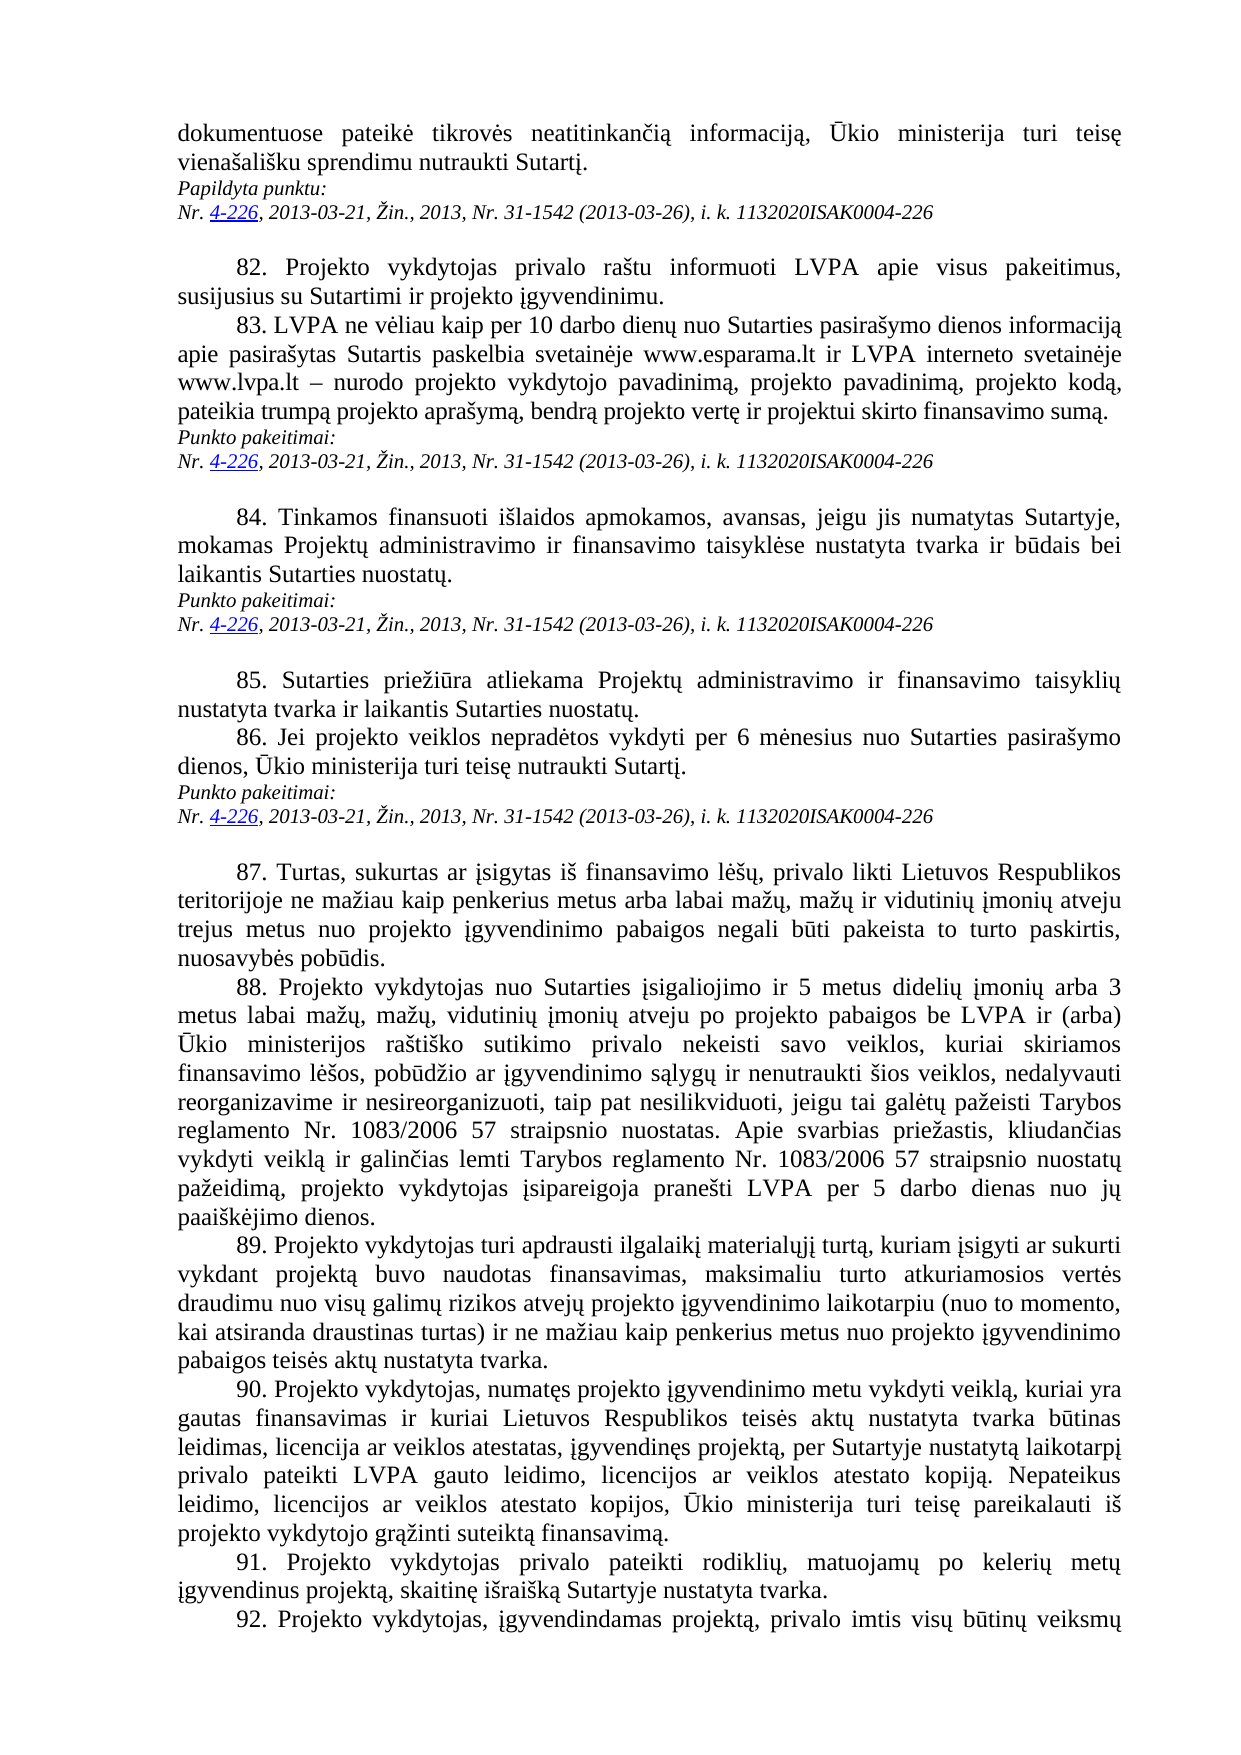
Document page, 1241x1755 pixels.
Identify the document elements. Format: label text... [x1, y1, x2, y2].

text 87. Turtas, sukurtas ar įsigytas iš finansavimo lėšų, privalo likti Lietuvos Respublikos teritorijoje ne mažiau kaip penkerius metus arba labai mažų, mažų ir vidutinių įmonių atveju trejus metus nuo projekto įgyvendinimo pabaigos negali būti pakeista to turto paskirtis, nuosavybės pobūdis. [177, 857, 1122, 972]
text 92. Projekto vykdytojas, įgyvendindamas projektą, privalo imtis visų būtinų veiksmų [177, 1604, 1122, 1633]
text 86. Jei projekto veiklos nepradėtos vykdyti per 6 mėnesius nuo Sutarties pasirašymo dienos, Ūkio ministerija turi teisę nutraukti Sutartį. [177, 722, 1122, 780]
text Punkto pakeitimai: [177, 425, 1122, 449]
text Papildyta punktu: [177, 176, 1122, 200]
text Nr. 4-226, 2013-03-21, Žin., 2013, Nr. 31-1542 (2013-03-26), i. k. 1132020ISAK0004-226 [177, 804, 1122, 828]
text Nr. 4-226, 2013-03-21, Žin., 2013, Nr. 31-1542 (2013-03-26), i. k. 1132020ISAK0004-226 [177, 612, 1122, 636]
text dokumentuose pateikė tikrovės neatitinkančią informaciją, Ūkio ministerija turi teisę vienašališku sprendimu nutraukti Sutartį. [177, 118, 1122, 176]
text 83. LVPA ne vėliau kaip per 10 darbo dienų nuo Sutarties pasirašymo dienos informaciją apie pasirašytas Sutartis paskelbia svetainėje www.esparama.lt ir LVPA interneto svetainėje www.lvpa.lt – nurodo projekto vykdytojo pavadinimą, projekto pavadinimą, projekto kodą, pateikia trumpą projekto aprašymą, bendrą projekto vertę ir projektui skirto finansavimo sumą. [177, 310, 1122, 425]
text Punkto pakeitimai: [177, 588, 1122, 612]
text 90. Projekto vykdytojas, numatęs projekto įgyvendinimo metu vykdyti veiklą, kuriai yra gautas finansavimas ir kuriai Lietuvos Respublikos teisės aktų nustatyta tvarka būtinas leidimas, licencija ar veiklos atestatas, įgyvendinęs projektą, per Sutartyje nustatytą laikotarpį privalo pateikti LVPA gauto leidimo, licencijos ar veiklos atestato kopiją. Nepateikus leidimo, licencijos ar veiklos atestato kopijos, Ūkio ministerija turi teisę pareikalauti iš projekto vykdytojo grąžinti suteiktą finansavimą. [177, 1374, 1122, 1547]
text 84. Tinkamos finansuoti išlaidos apmokamos, avansas, jeigu jis numatytas Sutartyje, mokamas Projektų administravimo ir finansavimo taisyklėse nustatyta tvarka ir būdais bei laikantis Sutarties nuostatų. [177, 502, 1122, 588]
text 89. Projekto vykdytojas turi apdrausti ilgalaikį materialųjį turtą, kuriam įsigyti ar sukurti vykdant projektą buvo naudotas finansavimas, maksimaliu turto atkuriamosios vertės draudimu nuo visų galimų rizikos atvejų projekto įgyvendinimo laikotarpiu (nuo to momento, kai atsiranda draustinas turtas) ir ne mažiau kaip penkerius metus nuo projekto įgyvendinimo pabaigos teisės aktų nustatyta tvarka. [177, 1231, 1122, 1374]
text Nr. 4-226, 2013-03-21, Žin., 2013, Nr. 31-1542 (2013-03-26), i. k. 1132020ISAK0004-226 [177, 449, 1122, 473]
text 82. Projekto vykdytojas privalo raštu informuoti LVPA apie visus pakeitimus, susijusius su Sutartimi ir projekto įgyvendinimu. [177, 252, 1122, 310]
text Nr. 4-226, 2013-03-21, Žin., 2013, Nr. 31-1542 (2013-03-26), i. k. 1132020ISAK0004-226 [177, 200, 1122, 224]
text Punkto pakeitimai: [177, 780, 1122, 804]
text 88. Projekto vykdytojas nuo Sutarties įsigaliojimo ir 5 metus didelių įmonių arba 3 metus labai mažų, mažų, vidutinių įmonių atveju po projekto pabaigos be LVPA ir (arba) Ūkio ministerijos raštiško sutikimo privalo nekeisti savo veiklos, kuriai skiriamos finansavimo lėšos, pobūdžio ar įgyvendinimo sąlygų ir nenutraukti šios veiklos, nedalyvauti reorganizavime ir nesireorganizuoti, taip pat nesilikviduoti, jeigu tai galėtų pažeisti Tarybos reglamento Nr. 1083/2006 57 straipsnio nuostatas. Apie svarbias priežastis, kliudančias vykdyti veiklą ir galinčias lemti Tarybos reglamento Nr. 1083/2006 57 straipsnio nuostatų pažeidimą, projekto vykdytojas įsipareigoja pranešti LVPA per 5 darbo dienas nuo jų paaiškėjimo dienos. [177, 972, 1122, 1231]
text 85. Sutarties priežiūra atliekama Projektų administravimo ir finansavimo taisyklių nustatyta tvarka ir laikantis Sutarties nuostatų. [177, 665, 1122, 722]
text 91. Projekto vykdytojas privalo pateikti rodiklių, matuojamų po kelerių metų įgyvendinus projektą, skaitinę išraišką Sutartyje nustatyta tvarka. [177, 1547, 1122, 1604]
